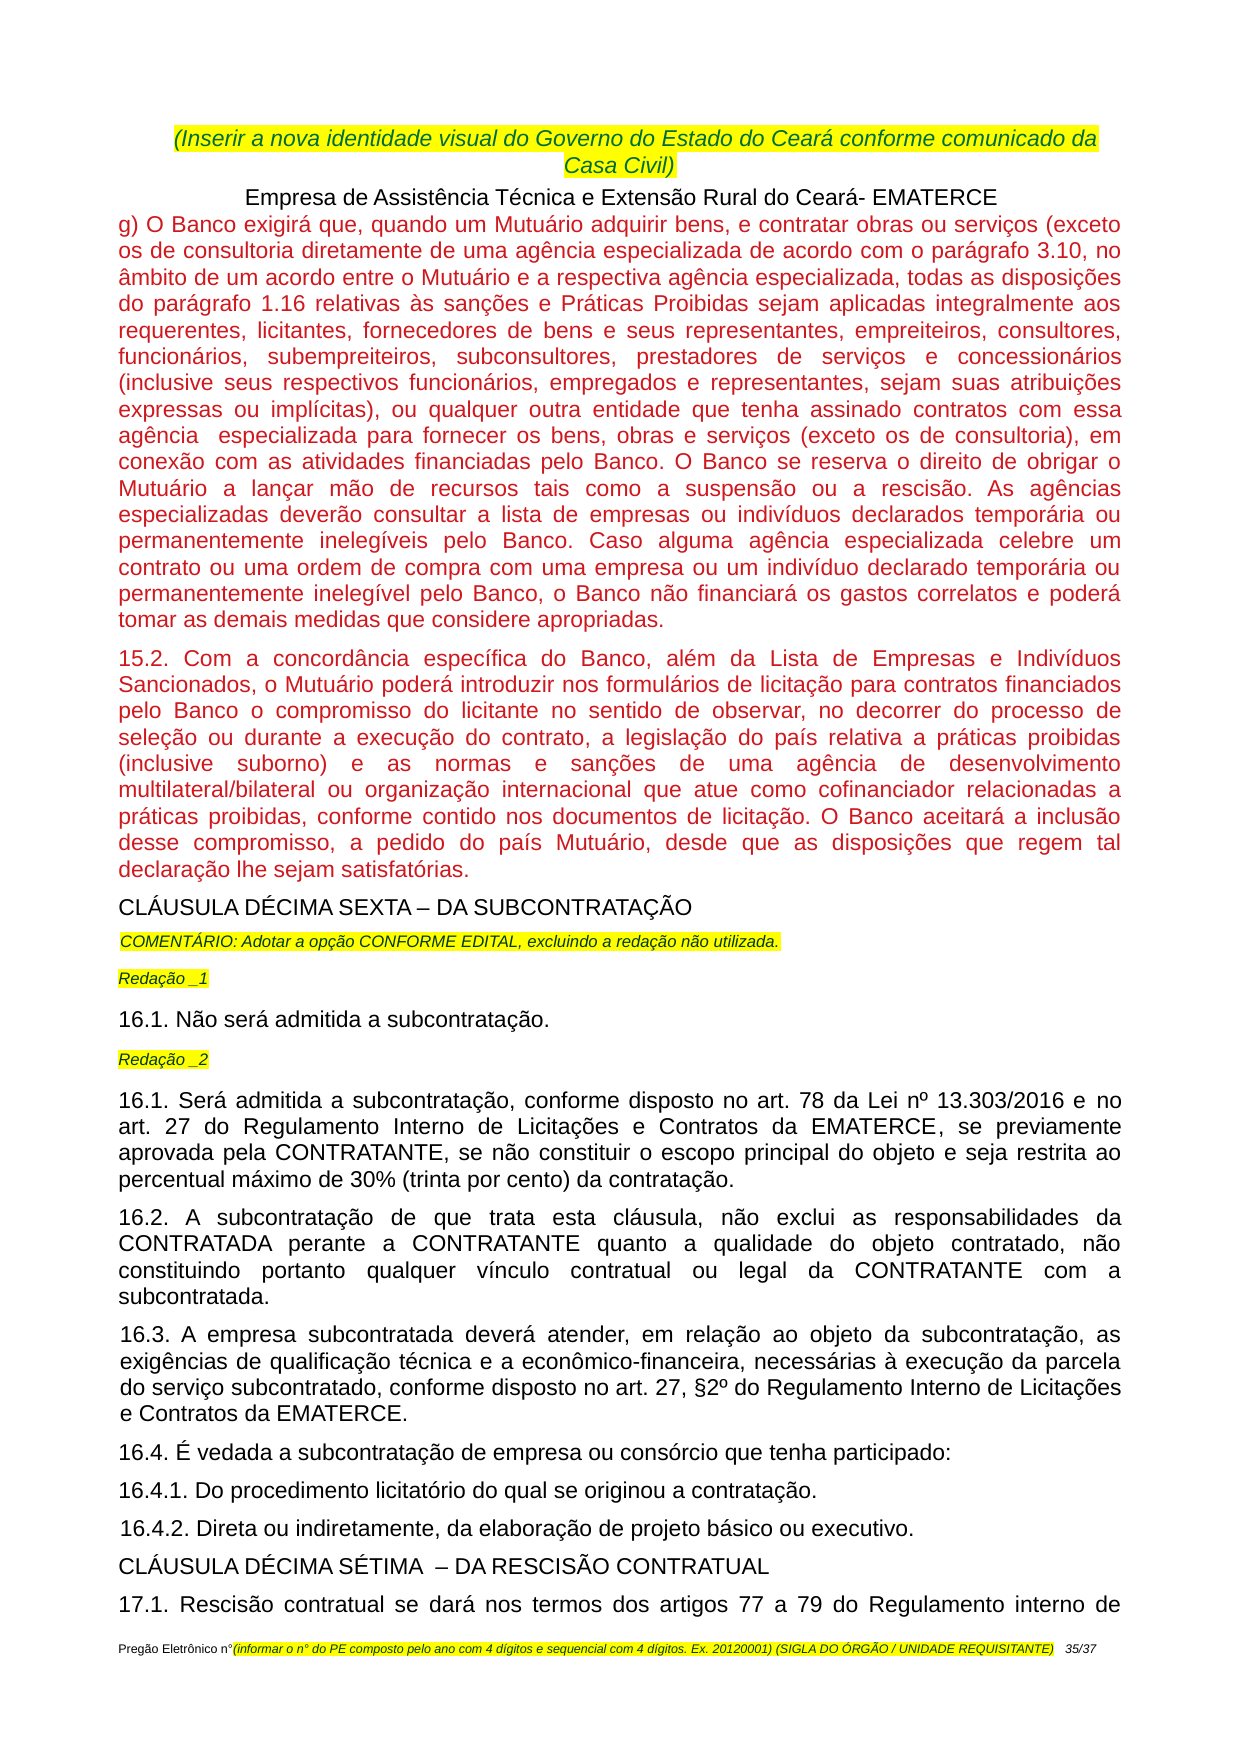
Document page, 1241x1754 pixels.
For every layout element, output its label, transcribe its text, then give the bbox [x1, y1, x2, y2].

text 16.1. Não será admitida a subcontratação. [118, 1006, 1122, 1032]
text 16.4. É vedada a subcontratação de empresa ou consórcio que tenha participado: [118, 1438, 1123, 1465]
text CLÁUSULA DÉCIMA SÉTIMA – DA RESCISÃO CONTRATUAL [118, 1553, 1122, 1579]
text COMENTÁRIO: Adotar a opção CONFORME EDITAL, excluindo a redação não utilizada. [120, 932, 1122, 951]
text CLÁUSULA DÉCIMA SEXTA – DA SUBCONTRATAÇÃO [118, 894, 1122, 920]
text 16.4.2. Direta ou indiretamente, da elaboração de projeto básico ou executivo. [119, 1515, 1122, 1541]
text Redação _1 [118, 969, 1123, 988]
text 16.2. A subcontratação de que trata esta cláusula, não exclui as responsabilidades da CONTRATADA perante a CONTRATANTE quanto a qualidade do objeto contratado, não constituindo portanto qualquer vínculo contratual ou legal da CONTRATANTE com a subcontratada. [118, 1204, 1122, 1309]
text Redação _2 [118, 1050, 1123, 1069]
text 17.1. Rescisão contratual se dará nos termos dos artigos 77 a 79 do Regulamento interno de [118, 1591, 1122, 1618]
text 16.1. Será admitida a subcontratação, conforme disposto no art. 78 da Lei nº 13.303/2016 e no art. 27 do Regulamento Interno de Licitações e Contratos da EMATERCE, se previamente aprovada pela CONTRATANTE, se não constituir o escopo principal do objeto e seja restrita ao percentual máximo de 30% (trinta por cento) da contratação. [118, 1087, 1122, 1192]
text 16.4.1. Do procedimento licitatório do qual se originou a contratação. [118, 1477, 1123, 1503]
text g) O Banco exigirá que, quando um Mutuário adquirir bens, e contratar obras ou serviços (exceto os de consultoria diretamente de uma agência especializada de acordo com o parágrafo 3.10, no âmbito de um acordo entre o Mutuário e a respectiva agência especializada, todas as disposições do parágrafo 1.16 relativas às sanções e Práticas Proibidas sejam aplicadas integralmente aos requerentes, licitantes, fornecedores de bens e seus representantes, empreiteiros, consultores, funcionários, subempreiteiros, subconsultores, prestadores de serviços e concessionários (inclusive seus respectivos funcionários, empregados e representantes, sejam suas atribuições expressas ou implícitas), ou qualquer outra entidade que tenha assinado contratos com essa agência especializada para fornecer os bens, obras e serviços (exceto os de consultoria), em conexão com as atividades financiadas pelo Banco. O Banco se reserva o direito de obrigar o Mutuário a lançar mão de recursos tais como a suspensão ou a rescisão. As agências especializadas deverão consultar a lista de empresas ou indivíduos declarados temporária ou permanentemente inelegíveis pelo Banco. Caso alguma agência especializada celebre um contrato ou uma ordem de compra com uma empresa ou um indivíduo declarado temporária ou permanentemente inelegível pelo Banco, o Banco não financiará os gastos correlatos e poderá tomar as demais medidas que considere apropriadas. [118, 211, 1122, 633]
text 16.3. A empresa subcontratada deverá atender, em relação ao objeto da subcontratação, as exigências de qualificação técnica e a econômico-financeira, necessárias à execução da parcela do serviço subcontratado, conforme disposto no art. 27, §2º do Regulamento Interno de Licitações e Contratos da EMATERCE. [119, 1321, 1122, 1427]
text 15.2. Com a concordância específica do Banco, além da Lista de Empresas e Indivíduos Sancionados, o Mutuário poderá introduzir nos formulários de licitação para contratos financiados pelo Banco o compromisso do licitante no sentido de observar, no decorrer do processo de seleção ou durante a execução do contrato, a legislação do país relativa a práticas proibidas (inclusive suborno) e as normas e sanções de uma agência de desenvolvimento multilateral/bilateral ou organização internacional que atue como cofinanciador relacionadas a práticas proibidas, conforme contido nos documentos de licitação. O Banco aceitará a inclusão desse compromisso, a pedido do país Mutuário, desde que as disposições que regem tal declaração lhe sejam satisfatórias. [118, 645, 1122, 882]
